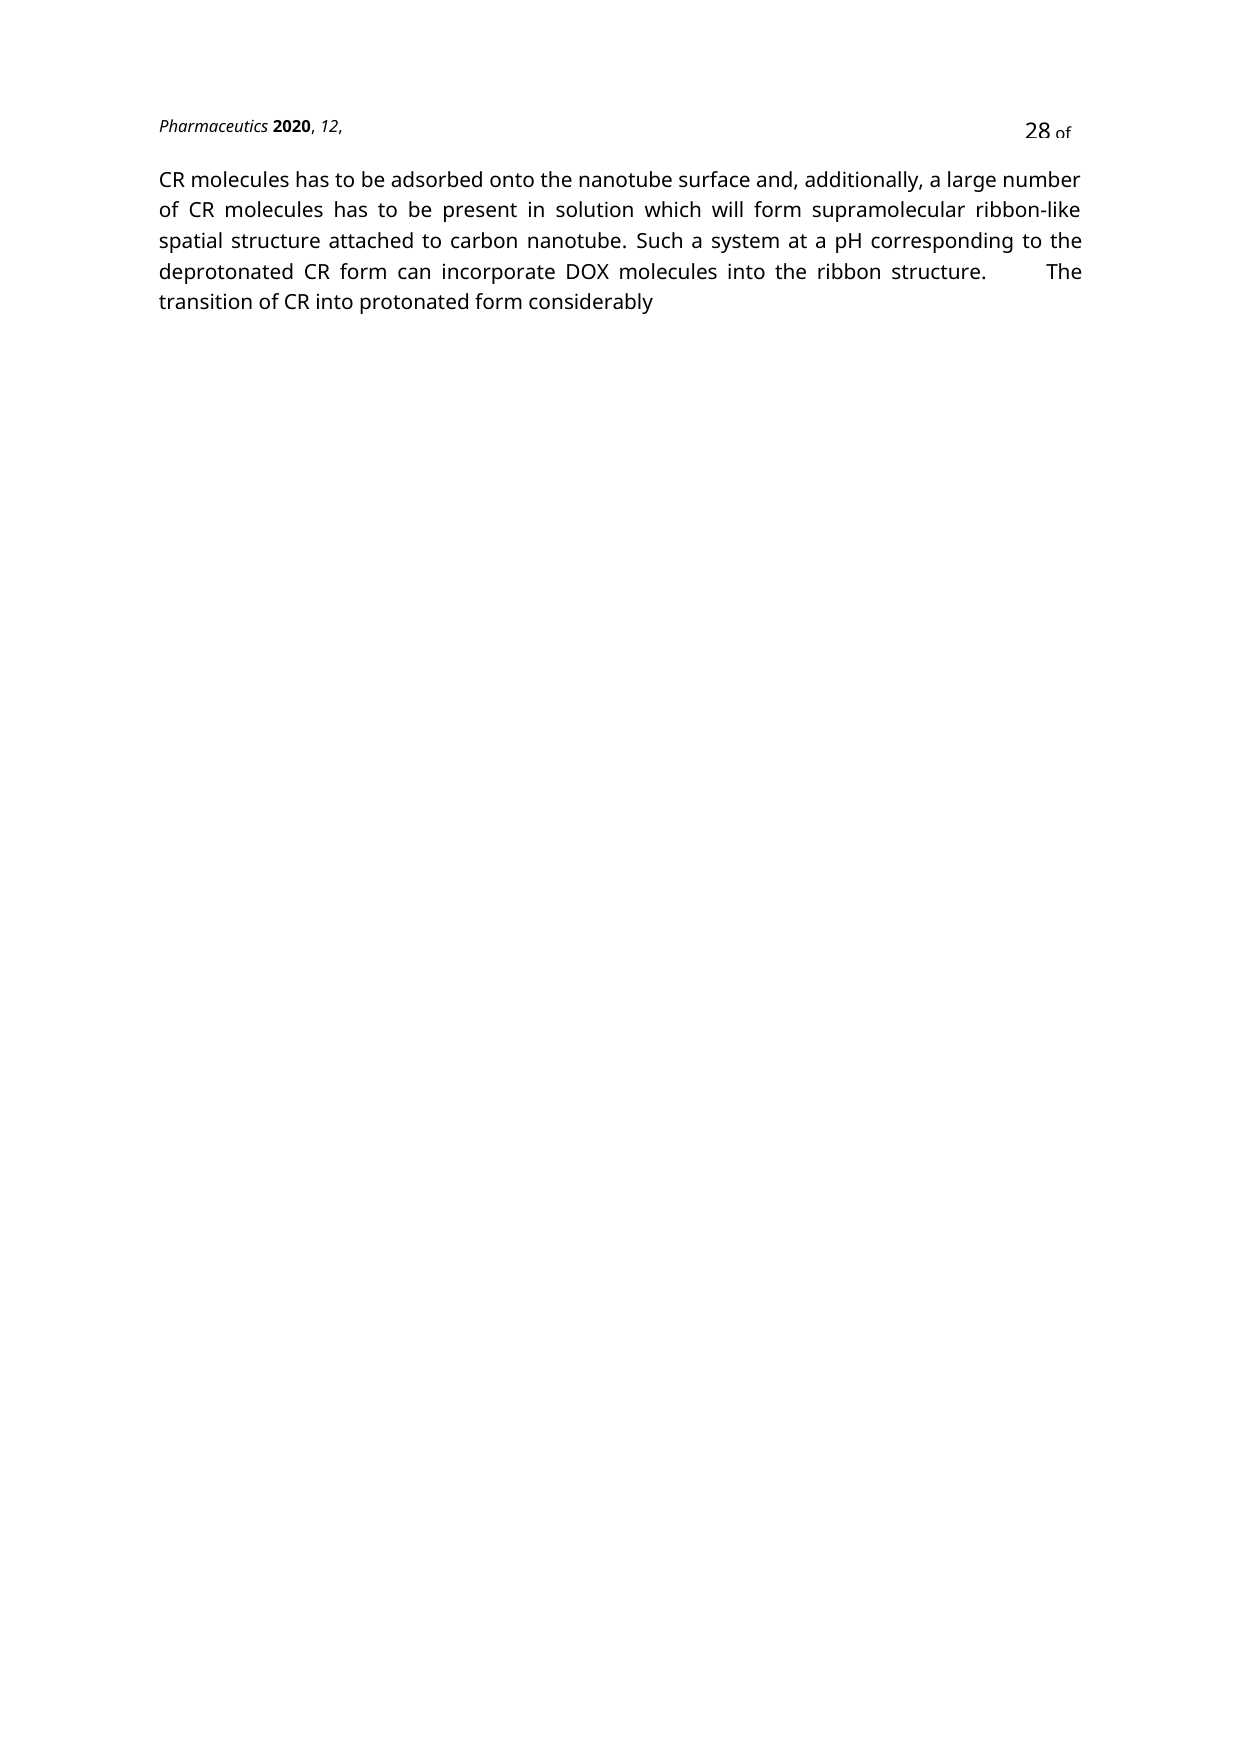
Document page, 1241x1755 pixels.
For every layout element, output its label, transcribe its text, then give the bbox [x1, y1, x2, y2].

text CR molecules has to be adsorbed onto the nanotube surface and, additionally, a large number of CR molecules has to be present in solution which will form supramolecular ribbon-like spatial structure attached to carbon nanotube. Such a system at a pH corresponding to the deprotonated CR form can incorporate DOX molecules into the ribbon structure. The transition of CR into protonated form considerably [159, 165, 1082, 316]
